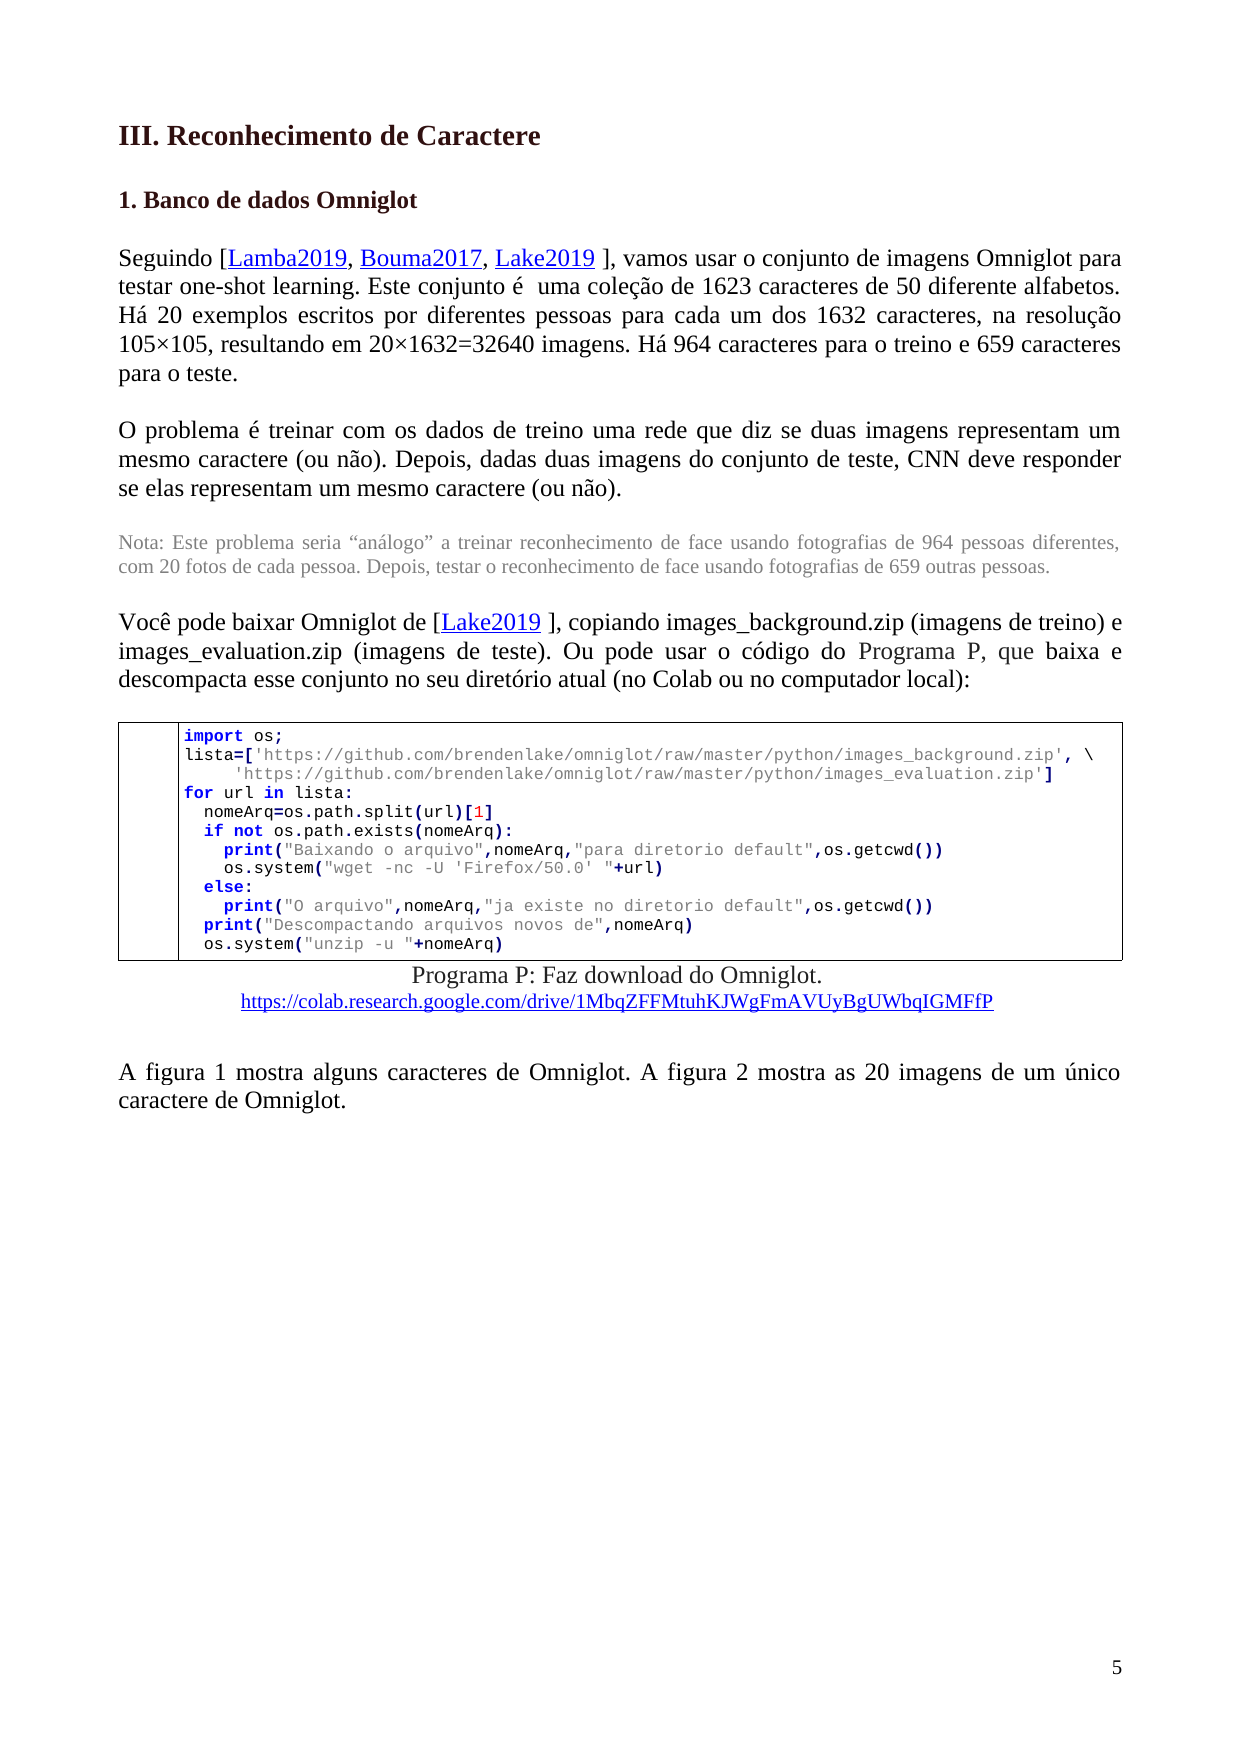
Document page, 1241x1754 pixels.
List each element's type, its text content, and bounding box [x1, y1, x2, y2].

table_header import os; lista=['https://github.com/brendenlake/omniglot/raw/master/python/images_background.zip', \ 'https://github.com/brendenlake/omniglot/raw/master/python/images_evaluation.zip'] for url in lista: nomeArq=os.path.split(url)[1] if not os.path.exists(nomeArq): print("Baixando o arquivo",nomeArq,"para diretorio default",os.getcwd()) os.system("wget -nc -U 'Firefox/50.0' "+url) else: print("O arquivo",nomeArq,"ja existe no diretorio default",os.getcwd()) print("Descompactando arquivos novos de",nomeArq) os.system("unzip -u "+nomeArq) [179, 723, 1122, 960]
text A figura 1 mostra alguns caracteres de Omniglot. A figura 2 mostra as 20 imagens de um único caractere de Omniglot. [118, 1057, 1122, 1114]
text 1. Banco de dados Omniglot [118, 185, 1122, 214]
text Você pode baixar Omniglot de [Lake2019 ], copiando images_background.zip (imagens de treino) e images_evaluation.zip (imagens de teste). Ou pode usar o código do Programa P, que baixa e descompacta esse conjunto no seu diretório atual (no Colab ou no computador local): [118, 607, 1122, 693]
text Programa P: Faz download do Omniglot. [118, 961, 1122, 989]
table_header [119, 723, 178, 960]
text III. Reconhecimento de Caractere [118, 118, 1122, 152]
text https://colab.research.google.com/drive/1MbqZFFMtuhKJWgFmAVUyBgUWbqIGMFfP [118, 989, 1122, 1013]
text Nota: Este problema seria “análogo” a treinar reconhecimento de face usando fotografias de 964 pessoas diferentes, com 20 fotos de cada pessoa. Depois, testar o reconhecimento de face usando fotografias de 659 outras pessoas. [118, 530, 1122, 578]
text Seguindo [Lamba2019, Bouma2017, Lake2019 ], vamos usar o conjunto de imagens Omniglot para testar one-shot learning. Este conjunto é uma coleção de 1623 caracteres de 50 diferente alfabetos. Há 20 exemplos escritos por diferentes pessoas para cada um dos 1632 caracteres, na resolução 105×105, resultando em 20×1632=32640 imagens. Há 964 caracteres para o treino e 659 caracteres para o teste. [118, 243, 1122, 386]
text O problema é treinar com os dados de treino uma rede que diz se duas imagens representam um mesmo caractere (ou não). Depois, dadas duas imagens do conjunto de teste, CNN deve responder se elas representam um mesmo caractere (ou não). [118, 415, 1122, 501]
